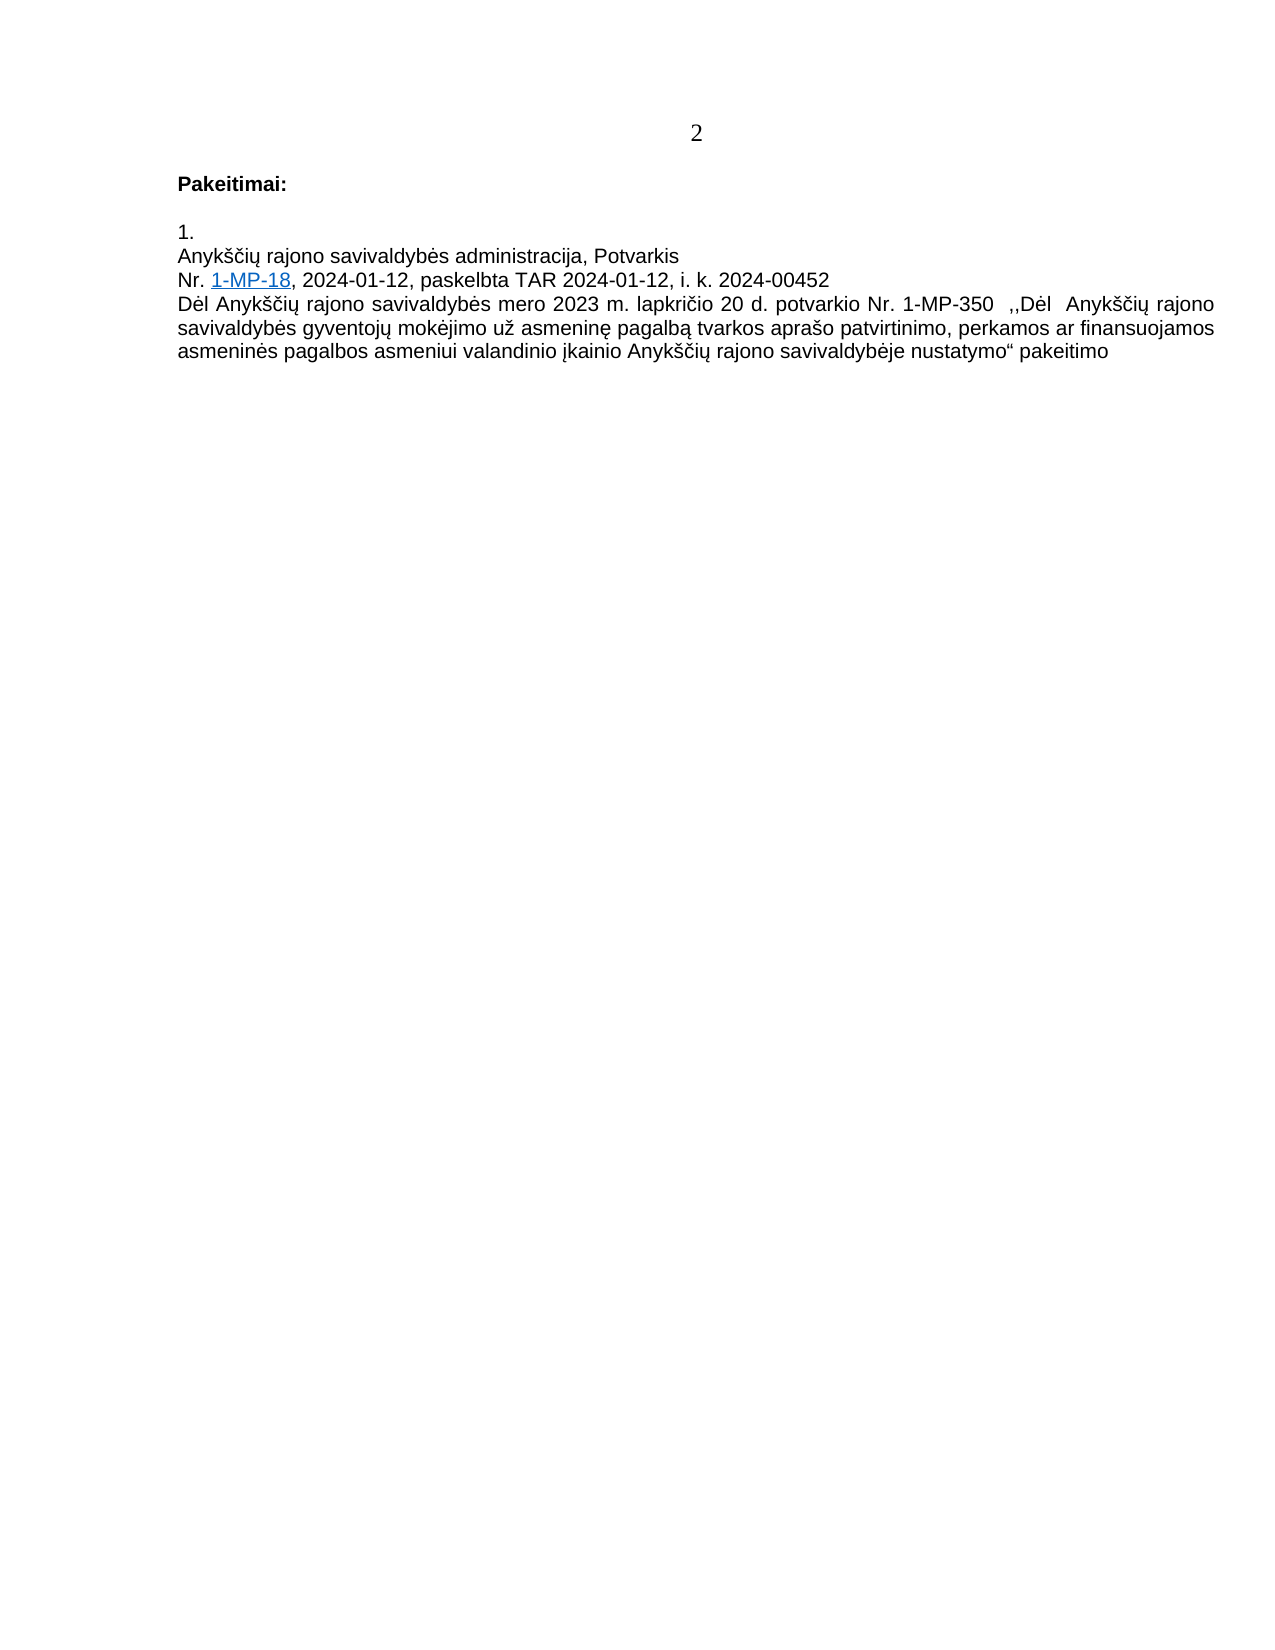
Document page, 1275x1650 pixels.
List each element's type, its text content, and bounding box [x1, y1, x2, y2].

text Anykščių rajono savivaldybės administracija, Potvarkis [177, 243, 1216, 267]
text 1. [177, 219, 1216, 243]
text Nr. 1-MP-18, 2024-01-12, paskelbta TAR 2024-01-12, i. k. 2024-00452 [177, 267, 1216, 291]
text Pakeitimai: [177, 172, 1216, 196]
text Dėl Anykščių rajono savivaldybės mero 2023 m. lapkričio 20 d. potvarkio Nr. 1-MP-350 ,,Dėl Anykščių rajono savivaldybės gyventojų mokėjimo už asmeninę pagalbą tvarkos aprašo patvirtinimo, perkamos ar finansuojamos asmeninės pagalbos asmeniui valandinio įkainio Anykščių rajono savivaldybėje nustatymo“ pakeitimo [177, 291, 1216, 363]
